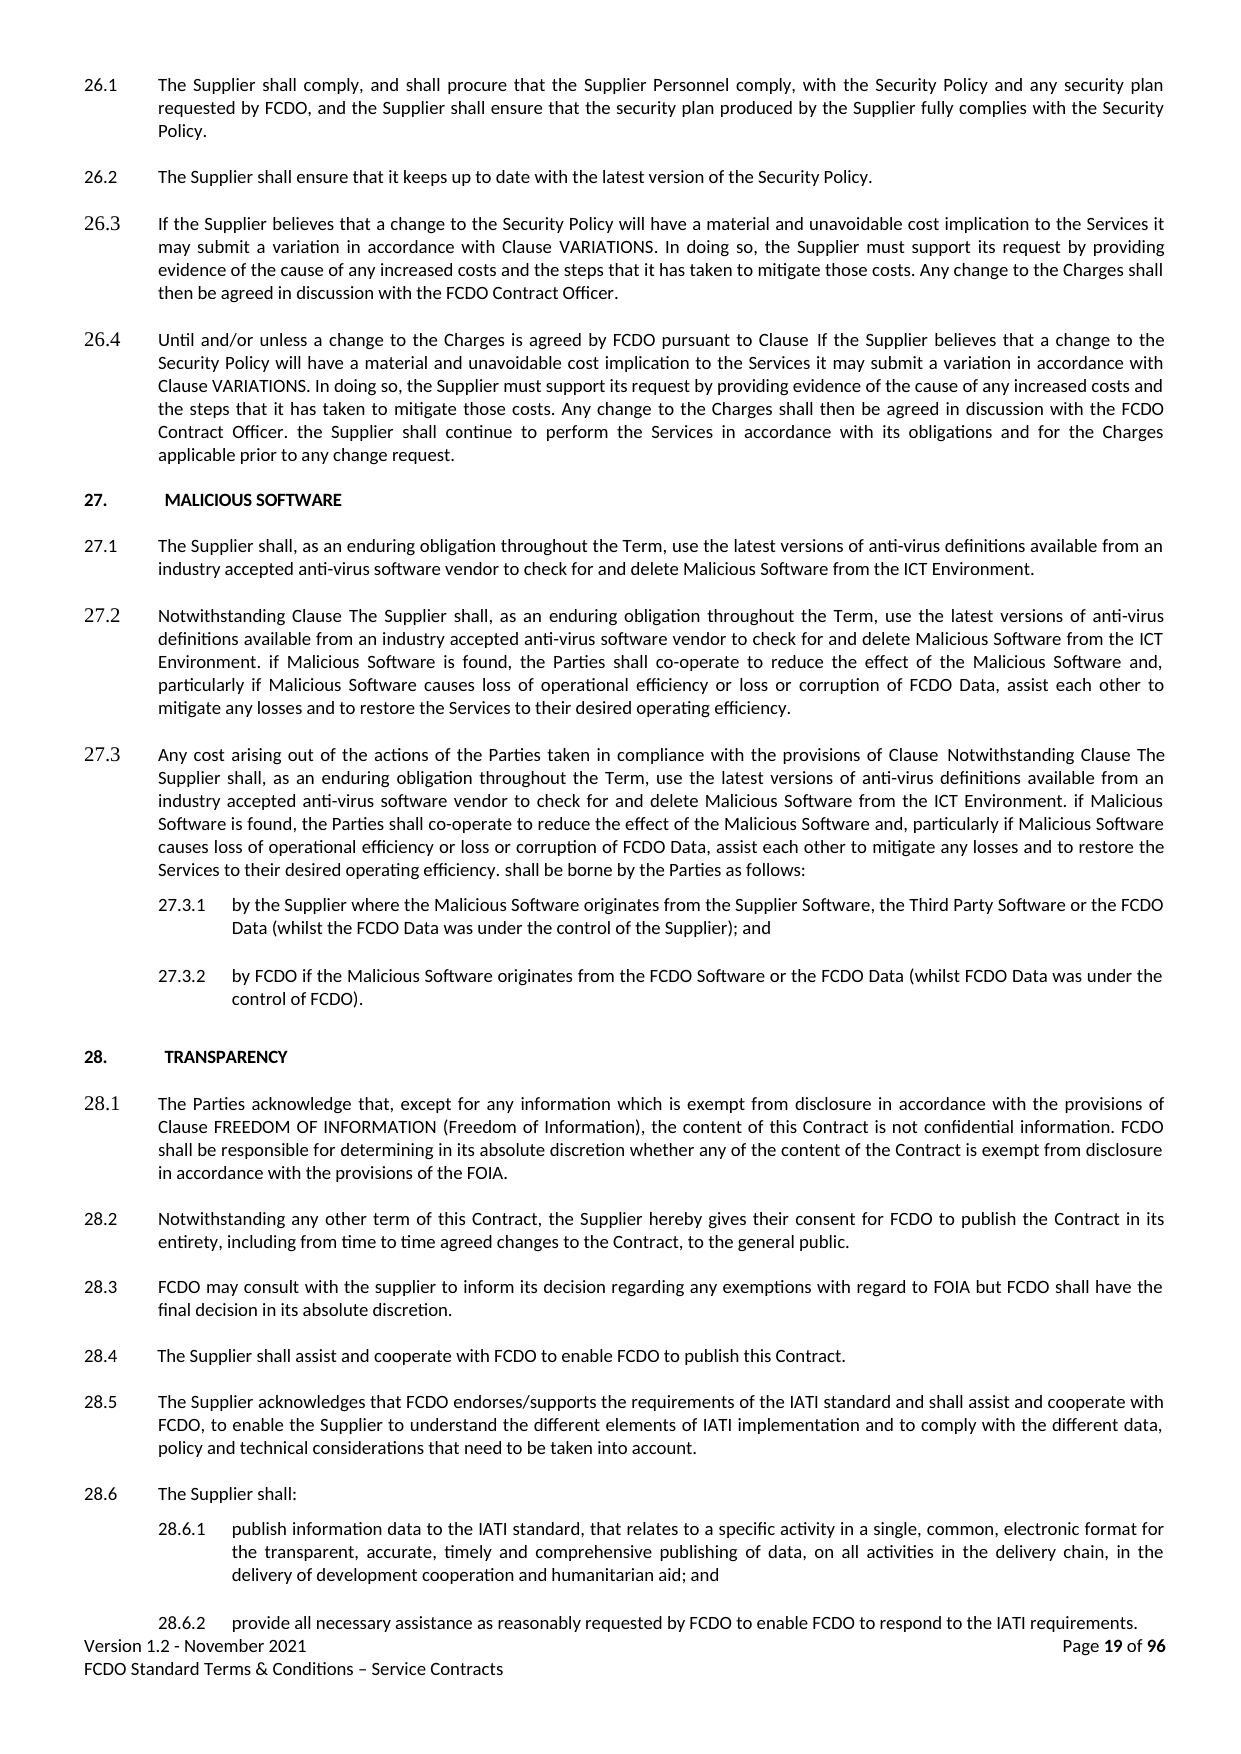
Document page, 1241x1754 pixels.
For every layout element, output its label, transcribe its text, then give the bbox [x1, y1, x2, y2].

list Notwithstanding Clause 27.1 if Malicious Software is found, the Parties shall co-operate to reduce the effect of the Malicious Software and, particularly if Malicious Software causes loss of operational efficiency or loss or corruption of FCDO Data, assist each other to mitigate any losses and to restore the Services to their desired operating efficiency. [84, 603, 1166, 719]
list provide all necessary assistance as reasonably requested by FCDO to enable FCDO to respond to the IATI requirements. [158, 1611, 1166, 1634]
list The Supplier shall assist and cooperate with FCDO to enable FCDO to publish this Contract. [84, 1344, 1166, 1367]
list The Supplier shall, as an enduring obligation throughout the Term, use the latest versions of anti-virus definitions available from an industry accepted anti-virus software vendor to check for and delete Malicious Software from the ICT Environment. [84, 534, 1166, 580]
list The Parties acknowledge that, except for any information which is exempt from disclosure in accordance with the provisions of Clause 30 (Freedom of Information), the content of this Contract is not confidential information. FCDO shall be responsible for determining in its absolute discretion whether any of the content of the Contract is exempt from disclosure in accordance with the provisions of the FOIA. [84, 1091, 1166, 1184]
list The Supplier acknowledges that FCDO endorses/supports the requirements of the IATI standard and shall assist and cooperate with FCDO, to enable the Supplier to understand the different elements of IATI implementation and to comply with the different data, policy and technical considerations that need to be taken into account. [84, 1390, 1166, 1459]
list FCDO may consult with the supplier to inform its decision regarding any exemptions with regard to FOIA but FCDO shall have the final decision in its absolute discretion. [84, 1276, 1166, 1321]
list The Supplier shall ensure that it keeps up to date with the latest version of the Security Policy. [84, 165, 1166, 188]
list Any cost arising out of the actions of the Parties taken in compliance with the provisions of Clause 27.2 shall be borne by the Parties as follows: [84, 742, 1166, 881]
list MALICIOUS SOFTWARE [84, 488, 1166, 511]
list publish information data to the IATI standard, that relates to a specific activity in a single, common, electronic format for the transparent, accurate, timely and comprehensive publishing of data, on all activities in the delivery chain, in the delivery of development cooperation and humanitarian aid; and [158, 1517, 1166, 1586]
list Until and/or unless a change to the Charges is agreed by FCDO pursuant to Clause 26.3 the Supplier shall continue to perform the Services in accordance with its obligations and for the Charges applicable prior to any change request. [84, 327, 1166, 466]
list TRANSPARENCY [84, 1045, 1166, 1068]
list The Supplier shall comply, and shall procure that the Supplier Personnel comply, with the Security Policy and any security plan requested by FCDO, and the Supplier shall ensure that the security plan produced by the Supplier fully complies with the Security Policy. [84, 73, 1166, 142]
list by FCDO if the Malicious Software originates from the FCDO Software or the FCDO Data (whilst FCDO Data was under the control of FCDO). [158, 964, 1166, 1010]
list by the Supplier where the Malicious Software originates from the Supplier Software, the Third Party Software or the FCDO Data (whilst the FCDO Data was under the control of the Supplier); and [158, 893, 1166, 939]
list If the Supplier believes that a change to the Security Policy will have a material and unavoidable cost implication to the Services it may submit a variation in accordance with Clause 38. In doing so, the Supplier must support its request by providing evidence of the cause of any increased costs and the steps that it has taken to mitigate those costs. Any change to the Charges shall then be agreed in discussion with the FCDO Contract Officer. [84, 211, 1166, 304]
list Notwithstanding any other term of this Contract, the Supplier hereby gives their consent for FCDO to publish the Contract in its entirety, including from time to time agreed changes to the Contract, to the general public. [84, 1207, 1166, 1253]
list The Supplier shall: [84, 1482, 1166, 1505]
